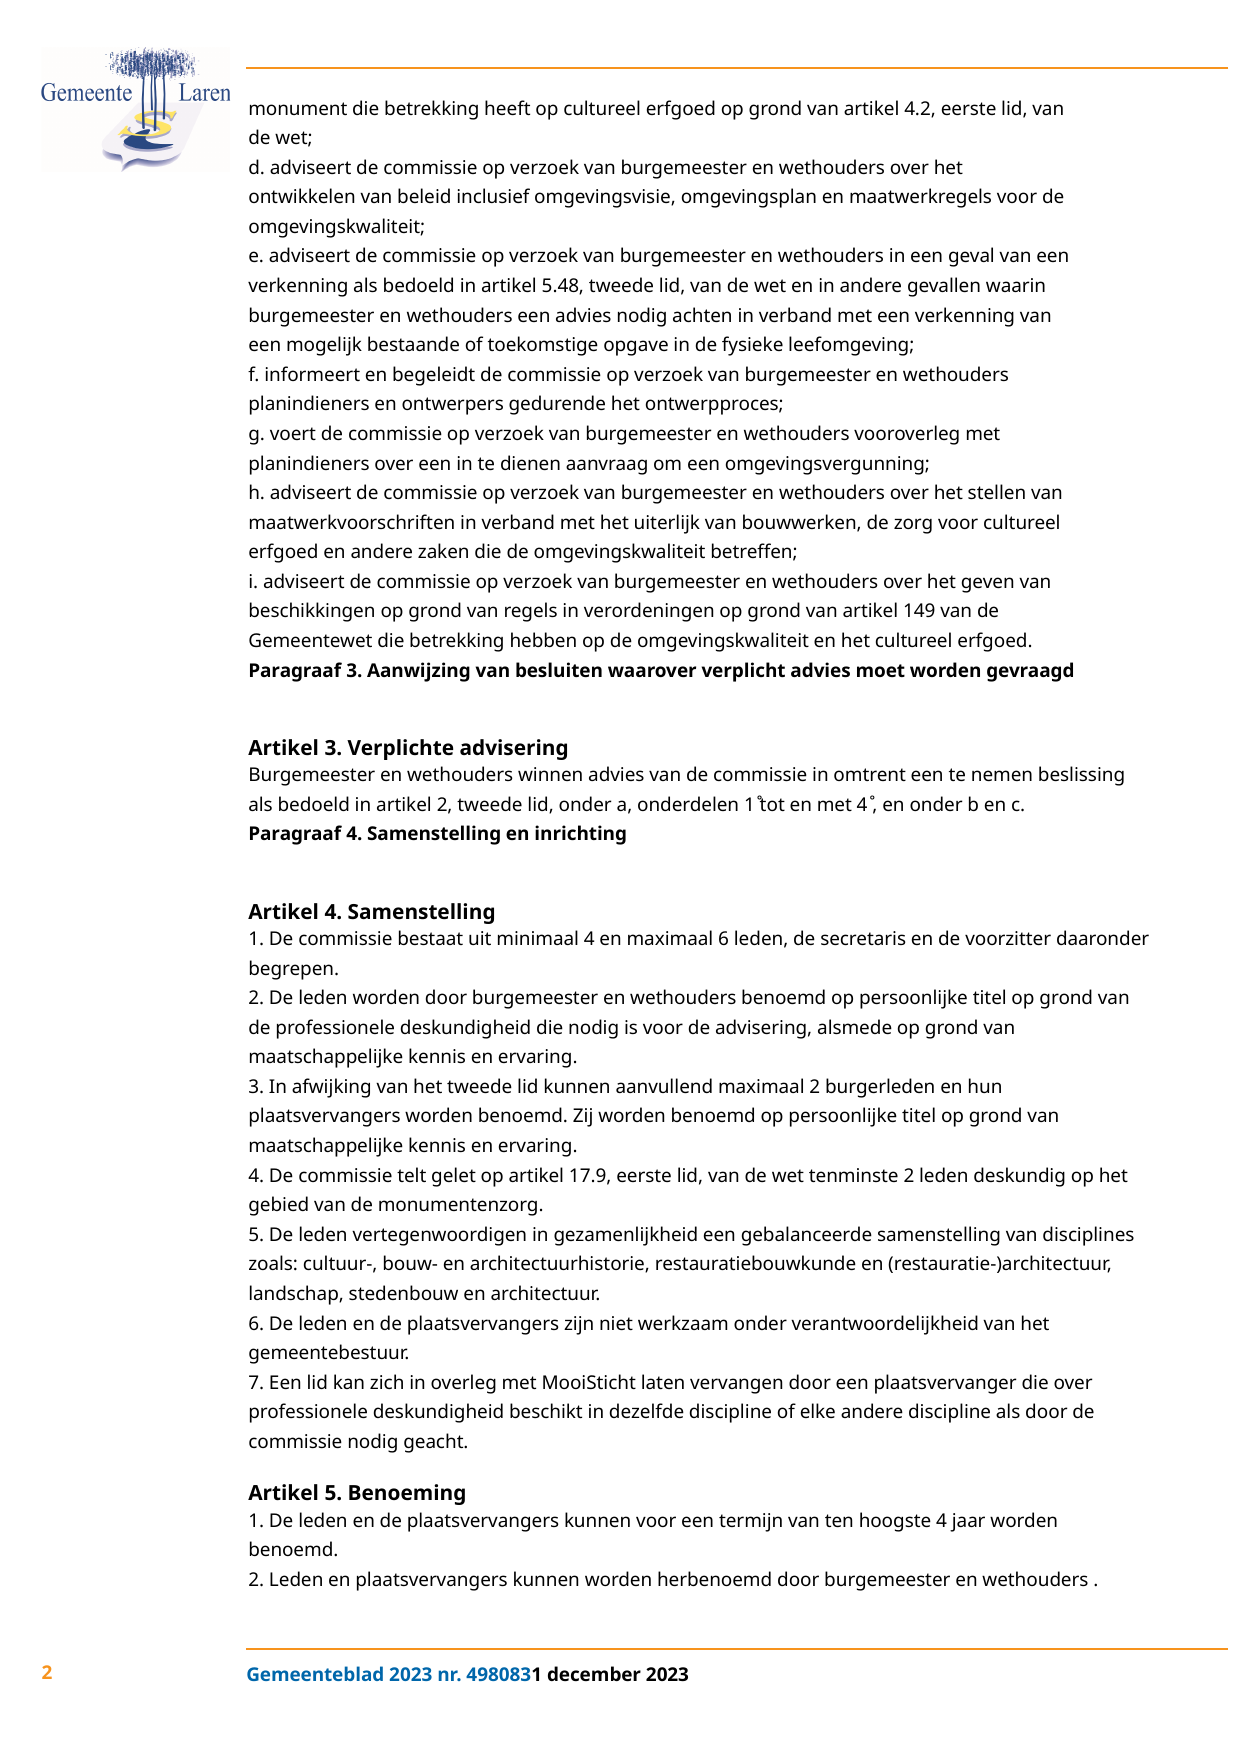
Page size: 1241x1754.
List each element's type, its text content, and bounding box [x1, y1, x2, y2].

text maatschappelijke kennis en ervaring. [248, 1132, 1152, 1158]
text beschikkingen op grond van regels in verordeningen op grond van artikel 149 van de [248, 598, 1152, 623]
text als bedoeld in artikel 2, tweede lid, onder a, onderdelen 1 ̊tot en met 4 ̊, en onder b en c. [248, 791, 1152, 817]
text professionele deskundigheid beschikt in dezelfde discipline of elke andere discipline als door de [248, 1398, 1152, 1424]
text 4. De commissie telt gelet op artikel 17.9, eerste lid, van de wet tenminste 2 leden deskundig op het [248, 1162, 1152, 1188]
text e. adviseert de commissie op verzoek van burgemeester en wethouders in een geval van een [248, 243, 1152, 268]
text ontwikkelen van beleid inclusief omgevingsvisie, omgevingsplan en maatwerkregels voor de [248, 183, 1152, 209]
text commissie nodig geacht. [248, 1428, 1152, 1454]
text monument die betrekking heeft op cultureel erfgoed op grond van artikel 4.2, eerste lid, van [248, 95, 1152, 121]
text 6. De leden en de plaatsvervangers zijn niet werkzaam onder verantwoordelijkheid van het [248, 1310, 1152, 1336]
text Artikel 4. Samenstelling [248, 897, 1152, 925]
text plaatsvervangers worden benoemd. Zij worden benoemd op persoonlijke titel op grond van [248, 1103, 1152, 1128]
text i. adviseert de commissie op verzoek van burgemeester en wethouders over het geven van [248, 568, 1152, 594]
text Artikel 5. Benoeming [248, 1478, 1152, 1507]
text 2. Leden en plaatsvervangers kunnen worden herbenoemd door burgemeester en wethouders . [248, 1566, 1152, 1592]
text 3. In afwijking van het tweede lid kunnen aanvullend maximaal 2 burgerleden en hun [248, 1073, 1152, 1099]
text 1. De leden en de plaatsvervangers kunnen voor een termijn van ten hoogste 4 jaar worden benoemd. [248, 1507, 1152, 1562]
text 5. De leden vertegenwoordigen in gezamenlijkheid een gebalanceerde samenstelling van disciplines [248, 1221, 1152, 1247]
text 2. De leden worden door burgemeester en wethouders benoemd op persoonlijke titel op grond van [248, 984, 1152, 1010]
text h. adviseert de commissie op verzoek van burgemeester en wethouders over het stellen van [248, 479, 1152, 505]
text planindieners over een in te dienen aanvraag om een omgevingsvergunning; [248, 450, 1152, 476]
text f. informeert en begeleidt de commissie op verzoek van burgemeester en wethouders [248, 361, 1152, 387]
text g. voert de commissie op verzoek van burgemeester en wethouders vooroverleg met [248, 420, 1152, 446]
text 1. De commissie bestaat uit minimaal 4 en maximaal 6 leden, de secretaris en de voorzitter daaronder begrepen. [248, 925, 1152, 981]
text maatschappelijke kennis en ervaring. [248, 1043, 1152, 1069]
text burgemeester en wethouders een advies nodig achten in verband met een verkenning van [248, 302, 1152, 328]
picture [41, 47, 231, 172]
text de professionele deskundigheid die nodig is voor de advisering, alsmede op grond van [248, 1014, 1152, 1040]
text een mogelijk bestaande of toekomstige opgave in de fysieke leefomgeving; [248, 331, 1152, 357]
text d. adviseert de commissie op verzoek van burgemeester en wethouders over het [248, 154, 1152, 180]
text gemeentebestuur. [248, 1339, 1152, 1365]
text 7. Een lid kan zich in overleg met MooiSticht laten vervangen door een plaatsvervanger die over [248, 1369, 1152, 1395]
text zoals: cultuur-, bouw- en architectuurhistorie, restauratiebouwkunde en (restauratie-)architectuur, [248, 1251, 1152, 1276]
text Paragraaf 4. Samenstelling en inrichting [248, 821, 1152, 846]
text landschap, stedenbouw en architectuur. [248, 1280, 1152, 1306]
text omgevingskwaliteit; [248, 213, 1152, 239]
text verkenning als bedoeld in artikel 5.48, tweede lid, van de wet en in andere gevallen waarin [248, 272, 1152, 298]
text de wet; [248, 124, 1152, 150]
text Artikel 3. Verplichte advisering [248, 733, 1152, 761]
text Burgemeester en wethouders winnen advies van de commissie in omtrent een te nemen beslissing [248, 761, 1152, 787]
text gebied van de monumentenzorg. [248, 1191, 1152, 1217]
text Paragraaf 3. Aanwijzing van besluiten waarover verplicht advies moet worden gevraagd [248, 657, 1152, 683]
text maatwerkvoorschriften in verband met het uiterlijk van bouwwerken, de zorg voor cultureel [248, 509, 1152, 535]
text Gemeentewet die betrekking hebben op de omgevingskwaliteit en het cultureel erfgoed. [248, 627, 1152, 653]
text planindieners en ontwerpers gedurende het ontwerpproces; [248, 391, 1152, 416]
text erfgoed en andere zaken die de omgevingskwaliteit betreffen; [248, 538, 1152, 564]
